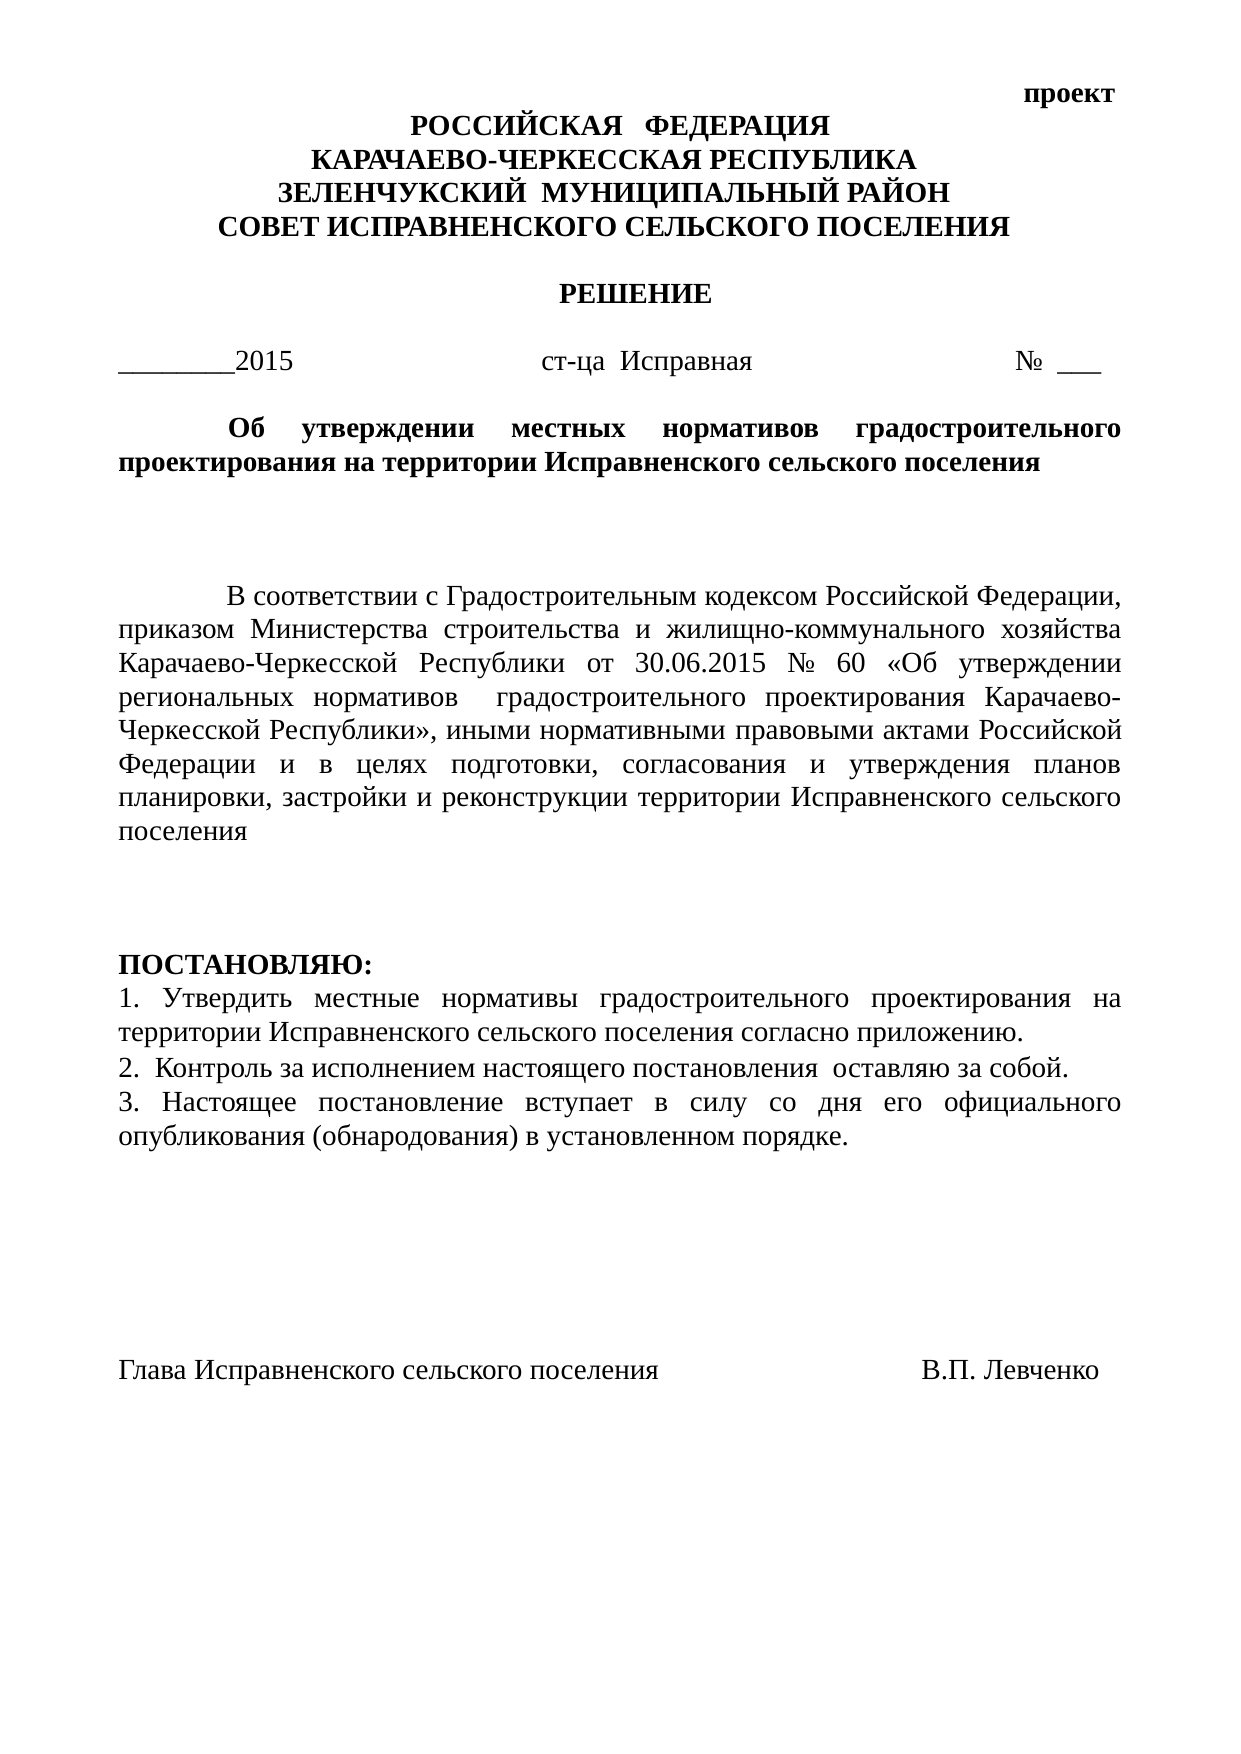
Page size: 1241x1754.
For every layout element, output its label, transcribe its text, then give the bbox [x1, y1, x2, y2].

text 3. Настоящее постановление вступает в силу со дня его официального опубликования (обнародования) в установленном порядке. [118, 1084, 1122, 1151]
text В соответствии с Градостроительным кодексом Российской Федерации, приказом Министерства строительства и жилищно-коммунального хозяйства Карачаево-Черкесской Республики от 30.06.2015 № 60 «Об утверждении региональных нормативов градостроительного проектирования Карачаево-Черкесской Республики», иными нормативными правовыми актами Российской Федерации и в целях подготовки, согласования и утверждения планов планировки, застройки и реконструкции территории Исправненского сельского поселения [118, 578, 1122, 846]
text РЕШЕНИЕ [118, 276, 1109, 310]
text Глава Исправненского сельского поселения В.П. Левченко [118, 1352, 1122, 1386]
text 1. Утвердить местные нормативы градостроительного проектирования на территории Исправненского сельского поселения согласно приложению. [118, 981, 1122, 1048]
text Об утверждении местных нормативов градостроительного проектирования на территории Исправненского сельского поселения [118, 410, 1122, 477]
text ________2015 ст-ца Исправная № ___ [118, 343, 1109, 377]
text 2. Контроль за исполнением настоящего постановления оставляю за собой. [118, 1051, 1122, 1084]
text ЗЕЛЕНЧУКСКИЙ МУНИЦИПАЛЬНЫЙ РАЙОН [118, 176, 1109, 209]
text ПОСТАНОВЛЯЮ: [118, 947, 1122, 981]
text КАРАЧАЕВО-ЧЕРКЕССКАЯ РЕСПУБЛИКА [118, 142, 1109, 176]
text СОВЕТ ИСПРАВНЕНСКОГО СЕЛЬСКОГО ПОСЕЛЕНИЯ [118, 209, 1109, 243]
text РОССИЙСКАЯ ФЕДЕРАЦИЯ [118, 108, 1122, 142]
text проект [118, 75, 1122, 108]
